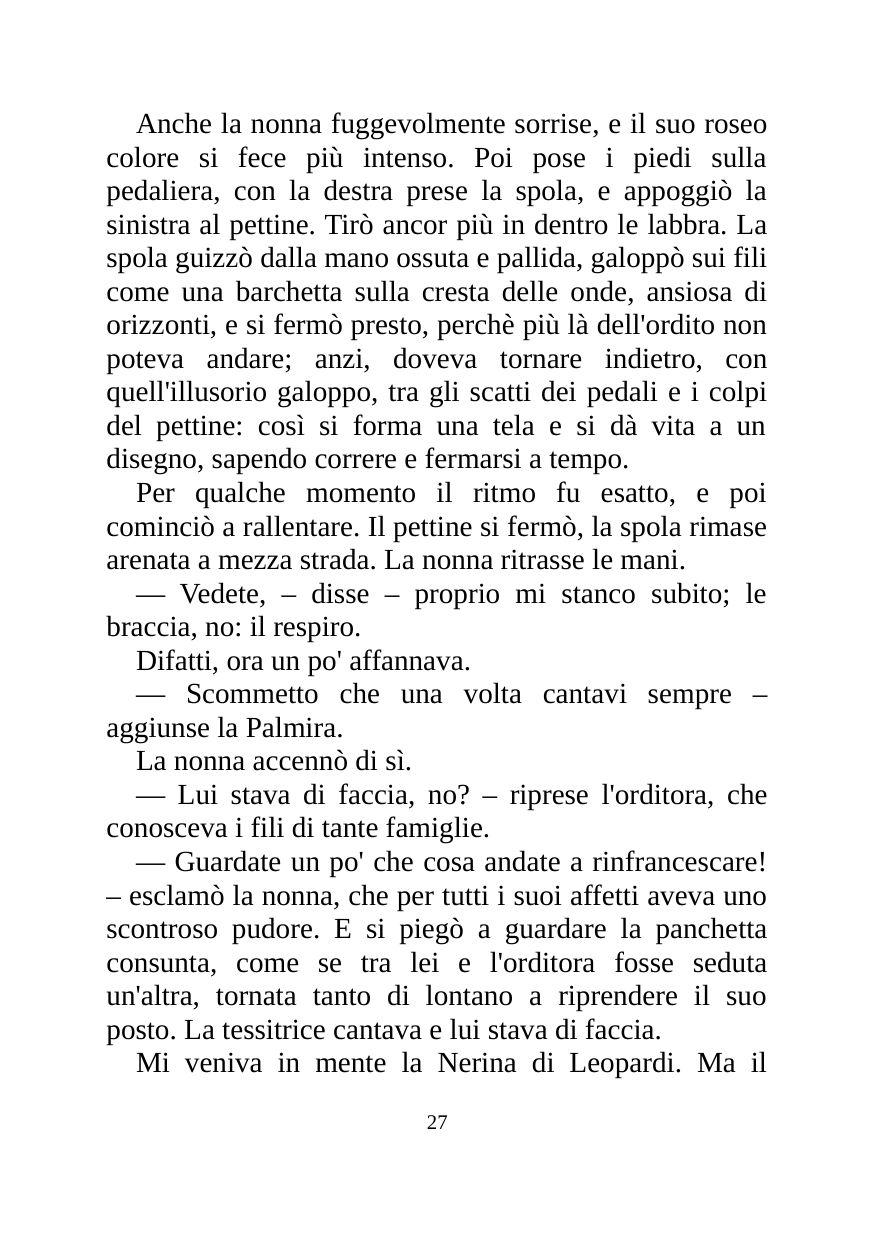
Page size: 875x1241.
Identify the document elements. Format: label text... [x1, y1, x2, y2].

text Per qualche momento il ritmo fu esatto, e poi cominciò a rallentare. Il pettine si fermò, la spola rimase arenata a mezza strada. La nonna ritrasse le mani. [106, 475, 768, 576]
text Difatti, ora un po' affannava. [106, 643, 768, 676]
text La nonna accennò di sì. [106, 743, 768, 777]
text — Vedete, – disse – proprio mi stanco subito; le braccia, no: il respiro. [106, 576, 768, 643]
text — Scommetto che una volta cantavi sempre – aggiunse la Palmira. [106, 676, 768, 743]
text — Guardate un po' che cosa andate a rinfrancescare! – esclamò la nonna, che per tutti i suoi affetti aveva uno scontroso pudore. E si piegò a guardare la panchetta consunta, come se tra lei e l'orditora fosse seduta un'altra, tornata tanto di lontano a riprendere il suo posto. La tessitrice cantava e lui stava di faccia. [106, 844, 768, 1045]
text — Lui stava di faccia, no? – riprese l'orditora, che conosceva i fili di tante famiglie. [106, 777, 768, 844]
text Anche la nonna fuggevolmente sorrise, e il suo roseo colore si fece più intenso. Poi pose i piedi sulla pedaliera, con la destra prese la spola, e appoggiò la sinistra al pettine. Tirò ancor più in dentro le labbra. La spola guizzò dalla mano ossuta e pallida, galoppò sui fili come una barchetta sulla cresta delle onde, ansiosa di orizzonti, e si fermò presto, perchè più là dell'ordito non poteva andare; anzi, doveva tornare indietro, con quell'illusorio galoppo, tra gli scatti dei pedali e i colpi del pettine: così si forma una tela e si dà vita a un disegno, sapendo correre e fermarsi a tempo. [106, 106, 768, 475]
text Mi veniva in mente la Nerina di Leopardi. Ma il [106, 1045, 768, 1079]
